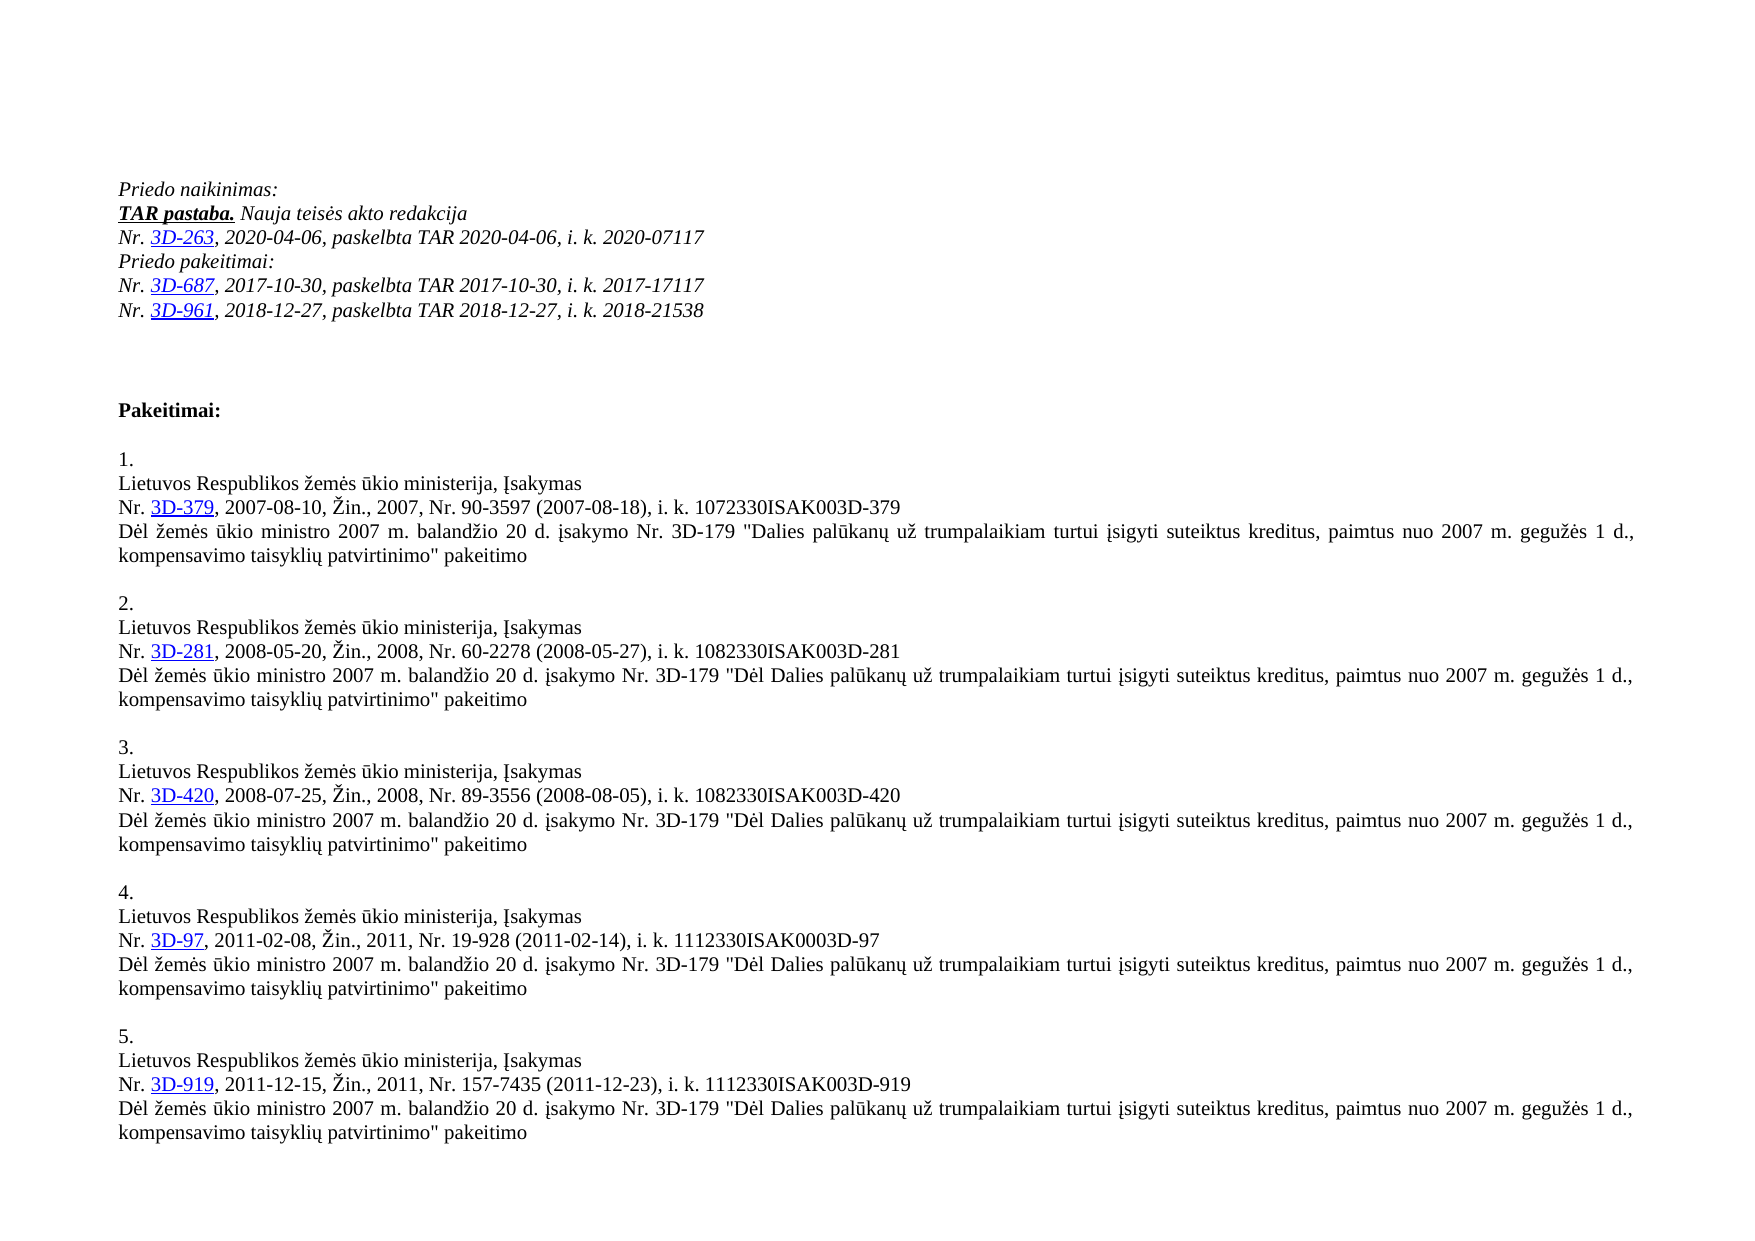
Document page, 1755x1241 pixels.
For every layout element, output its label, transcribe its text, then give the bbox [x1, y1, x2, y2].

text Priedo pakeitimai: [118, 249, 1636, 273]
text Nr. 3D-263, 2020-04-06, paskelbta TAR 2020-04-06, i. k. 2020-07117 [118, 225, 1636, 249]
text Nr. 3D-281, 2008-05-20, Žin., 2008, Nr. 60-2278 (2008-05-27), i. k. 1082330ISAK003D-281 [118, 639, 1636, 663]
text Lietuvos Respublikos žemės ūkio ministerija, Įsakymas [118, 471, 1636, 495]
text TAR pastaba. Nauja teisės akto redakcija [118, 201, 1636, 225]
text Dėl žemės ūkio ministro 2007 m. balandžio 20 d. įsakymo Nr. 3D-179 "Dėl Dalies palūkanų už trumpalaikiam turtui įsigyti suteiktus kreditus, paimtus nuo 2007 m. gegužės 1 d., kompensavimo taisyklių patvirtinimo" pakeitimo [118, 1096, 1636, 1144]
text 1. [118, 447, 1636, 471]
text Dėl žemės ūkio ministro 2007 m. balandžio 20 d. įsakymo Nr. 3D-179 "Dėl Dalies palūkanų už trumpalaikiam turtui įsigyti suteiktus kreditus, paimtus nuo 2007 m. gegužės 1 d., kompensavimo taisyklių patvirtinimo" pakeitimo [118, 952, 1636, 1000]
text Dėl žemės ūkio ministro 2007 m. balandžio 20 d. įsakymo Nr. 3D-179 "Dalies palūkanų už trumpalaikiam turtui įsigyti suteiktus kreditus, paimtus nuo 2007 m. gegužės 1 d., kompensavimo taisyklių patvirtinimo" pakeitimo [118, 519, 1636, 567]
text Priedo naikinimas: [118, 177, 1636, 201]
text Lietuvos Respublikos žemės ūkio ministerija, Įsakymas [118, 759, 1636, 783]
text Nr. 3D-420, 2008-07-25, Žin., 2008, Nr. 89-3556 (2008-08-05), i. k. 1082330ISAK003D-420 [118, 783, 1636, 807]
text 5. [118, 1024, 1636, 1048]
text Nr. 3D-379, 2007-08-10, Žin., 2007, Nr. 90-3597 (2007-08-18), i. k. 1072330ISAK003D-379 [118, 495, 1636, 519]
text Nr. 3D-687, 2017-10-30, paskelbta TAR 2017-10-30, i. k. 2017-17117 [118, 273, 1636, 297]
text 3. [118, 735, 1636, 759]
text 4. [118, 880, 1636, 904]
text Nr. 3D-961, 2018-12-27, paskelbta TAR 2018-12-27, i. k. 2018-21538 [118, 297, 1636, 322]
text 2. [118, 591, 1636, 615]
text Nr. 3D-919, 2011-12-15, Žin., 2011, Nr. 157-7435 (2011-12-23), i. k. 1112330ISAK003D-919 [118, 1072, 1636, 1096]
text Lietuvos Respublikos žemės ūkio ministerija, Įsakymas [118, 1048, 1636, 1072]
text Lietuvos Respublikos žemės ūkio ministerija, Įsakymas [118, 904, 1636, 928]
text Dėl žemės ūkio ministro 2007 m. balandžio 20 d. įsakymo Nr. 3D-179 "Dėl Dalies palūkanų už trumpalaikiam turtui įsigyti suteiktus kreditus, paimtus nuo 2007 m. gegužės 1 d., kompensavimo taisyklių patvirtinimo" pakeitimo [118, 807, 1636, 856]
text Dėl žemės ūkio ministro 2007 m. balandžio 20 d. įsakymo Nr. 3D-179 "Dėl Dalies palūkanų už trumpalaikiam turtui įsigyti suteiktus kreditus, paimtus nuo 2007 m. gegužės 1 d., kompensavimo taisyklių patvirtinimo" pakeitimo [118, 663, 1636, 711]
text Lietuvos Respublikos žemės ūkio ministerija, Įsakymas [118, 615, 1636, 639]
text Pakeitimai: [118, 398, 1636, 422]
text Nr. 3D-97, 2011-02-08, Žin., 2011, Nr. 19-928 (2011-02-14), i. k. 1112330ISAK0003D-97 [118, 928, 1636, 952]
